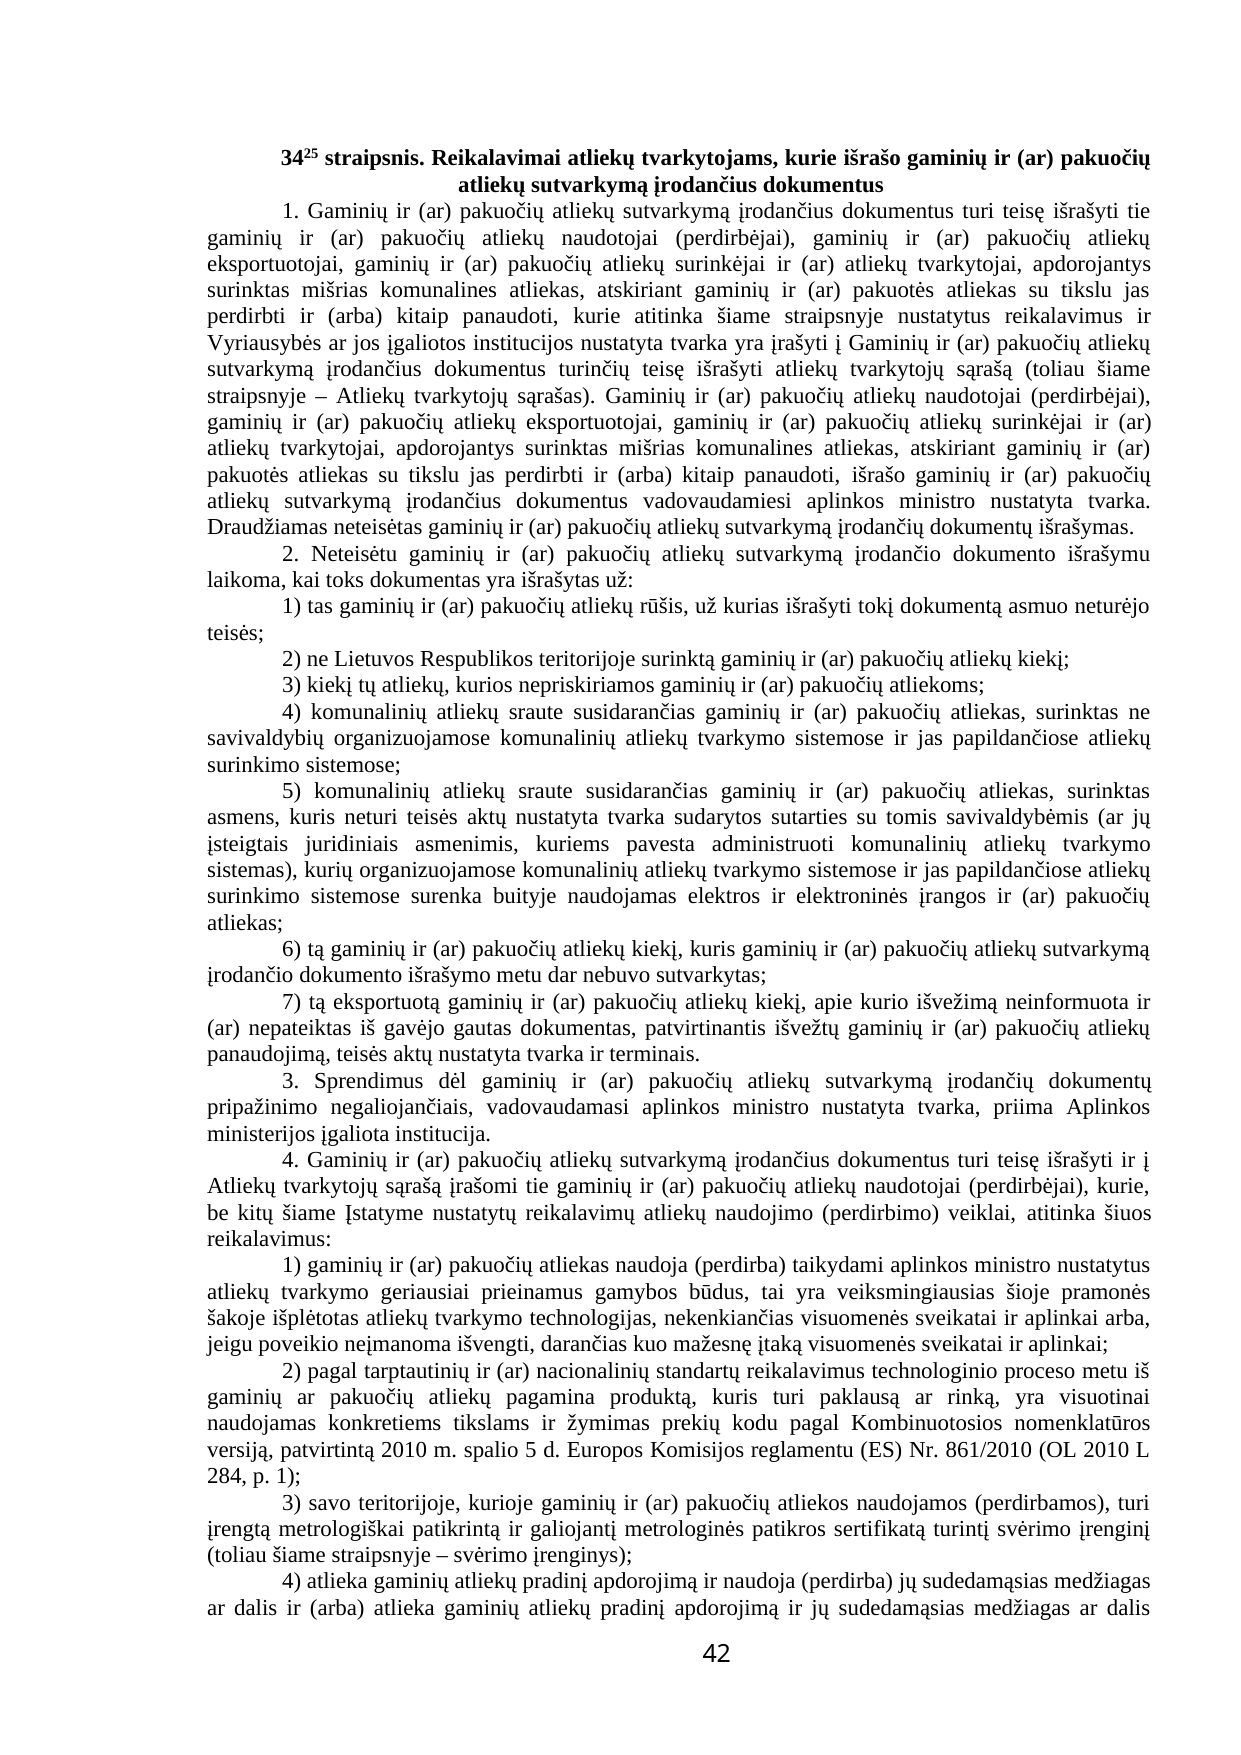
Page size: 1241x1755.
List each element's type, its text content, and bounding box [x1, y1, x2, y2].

text 2) ne Lietuvos Respublikos teritorijoje surinktą gaminių ir (ar) pakuočių atliekų kiekį; [207, 645, 1152, 672]
text 7) tą eksportuotą gaminių ir (ar) pakuočių atliekų kiekį, apie kurio išvežimą neinformuota ir (ar) nepateiktas iš gavėjo gautas dokumentas, patvirtinantis išvežtų gaminių ir (ar) pakuočių atliekų panaudojimą, teisės aktų nustatyta tvarka ir terminais. [207, 988, 1152, 1067]
text 4. Gaminių ir (ar) pakuočių atliekų sutvarkymą įrodančius dokumentus turi teisę išrašyti ir į Atliekų tvarkytojų sąrašą įrašomi tie gaminių ir (ar) pakuočių atliekų naudotojai (perdirbėjai), kurie, be kitų šiame Įstatyme nustatytų reikalavimų atliekų naudojimo (perdirbimo) veiklai, atitinka šiuos reikalavimus: [207, 1146, 1152, 1251]
text 4) atlieka gaminių atliekų pradinį apdorojimą ir naudoja (perdirba) jų sudedamąsias medžiagas ar dalis ir (arba) atlieka gaminių atliekų pradinį apdorojimą ir jų sudedamąsias medžiagas ar dalis [207, 1568, 1152, 1620]
text 3) savo teritorijoje, kurioje gaminių ir (ar) pakuočių atliekos naudojamos (perdirbamos), turi įrengtą metrologiškai patikrintą ir galiojantį metrologinės patikros sertifikatą turintį svėrimo įrenginį (toliau šiame straipsnyje – svėrimo įrenginys); [207, 1488, 1152, 1568]
text 2) pagal tarptautinių ir (ar) nacionalinių standartų reikalavimus technologinio proceso metu iš gaminių ar pakuočių atliekų pagamina produktą, kuris turi paklausą ar rinką, yra visuotinai naudojamas konkretiems tikslams ir žymimas prekių kodu pagal Kombinuotosios nomenklatūros versiją, patvirtintą 2010 m. spalio 5 d. Europos Komisijos reglamentu (ES) Nr. 861/2010 (OL 2010 L 284, p. 1); [207, 1357, 1152, 1488]
text 2. Neteisėtu gaminių ir (ar) pakuočių atliekų sutvarkymą įrodančio dokumento išrašymu laikoma, kai toks dokumentas yra išrašytas už: [207, 540, 1152, 592]
text 3) kiekį tų atliekų, kurios nepriskiriamos gaminių ir (ar) pakuočių atliekoms; [207, 672, 1152, 698]
text 1) gaminių ir (ar) pakuočių atliekas naudoja (perdirba) taikydami aplinkos ministro nustatytus atliekų tvarkymo geriausiai prieinamus gamybos būdus, tai yra veiksmingiausias šioje pramonės šakoje išplėtotas atliekų tvarkymo technologijas, nekenkiančias visuomenės sveikatai ir aplinkai arba, jeigu poveikio neįmanoma išvengti, darančias kuo mažesnę įtaką visuomenės sveikatai ir aplinkai; [207, 1251, 1152, 1357]
text 3425 straipsnis. Reikalavimai atliekų tvarkytojams, kurie išrašo gaminių ir (ar) pakuočių atliekų sutvarkymą įrodančius dokumentus [281, 144, 1152, 197]
text 6) tą gaminių ir (ar) pakuočių atliekų kiekį, kuris gaminių ir (ar) pakuočių atliekų sutvarkymą įrodančio dokumento išrašymo metu dar nebuvo sutvarkytas; [207, 935, 1152, 988]
text 3. Sprendimus dėl gaminių ir (ar) pakuočių atliekų sutvarkymą įrodančių dokumentų pripažinimo negaliojančiais, vadovaudamasi aplinkos ministro nustatyta tvarka, priima Aplinkos ministerijos įgaliota institucija. [207, 1067, 1152, 1146]
text 4) komunalinių atliekų sraute susidarančias gaminių ir (ar) pakuočių atliekas, surinktas ne savivaldybių organizuojamose komunalinių atliekų tvarkymo sistemose ir jas papildančiose atliekų surinkimo sistemose; [207, 698, 1152, 777]
text 1. Gaminių ir (ar) pakuočių atliekų sutvarkymą įrodančius dokumentus turi teisę išrašyti tie gaminių ir (ar) pakuočių atliekų naudotojai (perdirbėjai), gaminių ir (ar) pakuočių atliekų eksportuotojai, gaminių ir (ar) pakuočių atliekų surinkėjai ir (ar) atliekų tvarkytojai, apdorojantys surinktas mišrias komunalines atliekas, atskiriant gaminių ir (ar) pakuotės atliekas su tikslu jas perdirbti ir (arba) kitaip panaudoti, kurie atitinka šiame straipsnyje nustatytus reikalavimus ir Vyriausybės ar jos įgaliotos institucijos nustatyta tvarka yra įrašyti į Gaminių ir (ar) pakuočių atliekų sutvarkymą įrodančius dokumentus turinčių teisę išrašyti atliekų tvarkytojų sąrašą (toliau šiame straipsnyje – Atliekų tvarkytojų sąrašas). Gaminių ir (ar) pakuočių atliekų naudotojai (perdirbėjai), gaminių ir (ar) pakuočių atliekų eksportuotojai, gaminių ir (ar) pakuočių atliekų surinkėjai ir (ar) atliekų tvarkytojai, apdorojantys surinktas mišrias komunalines atliekas, atskiriant gaminių ir (ar) pakuotės atliekas su tikslu jas perdirbti ir (arba) kitaip panaudoti, išrašo gaminių ir (ar) pakuočių atliekų sutvarkymą įrodančius dokumentus vadovaudamiesi aplinkos ministro nustatyta tvarka. Draudžiamas neteisėtas gaminių ir (ar) pakuočių atliekų sutvarkymą įrodančių dokumentų išrašymas. [207, 197, 1152, 540]
text 5) komunalinių atliekų sraute susidarančias gaminių ir (ar) pakuočių atliekas, surinktas asmens, kuris neturi teisės aktų nustatyta tvarka sudarytos sutarties su tomis savivaldybėmis (ar jų įsteigtais juridiniais asmenimis, kuriems pavesta administruoti komunalinių atliekų tvarkymo sistemas), kurių organizuojamose komunalinių atliekų tvarkymo sistemose ir jas papildančiose atliekų surinkimo sistemose surenka buityje naudojamas elektros ir elektroninės įrangos ir (ar) pakuočių atliekas; [207, 777, 1152, 935]
text 1) tas gaminių ir (ar) pakuočių atliekų rūšis, už kurias išrašyti tokį dokumentą asmuo neturėjo teisės; [207, 592, 1152, 645]
